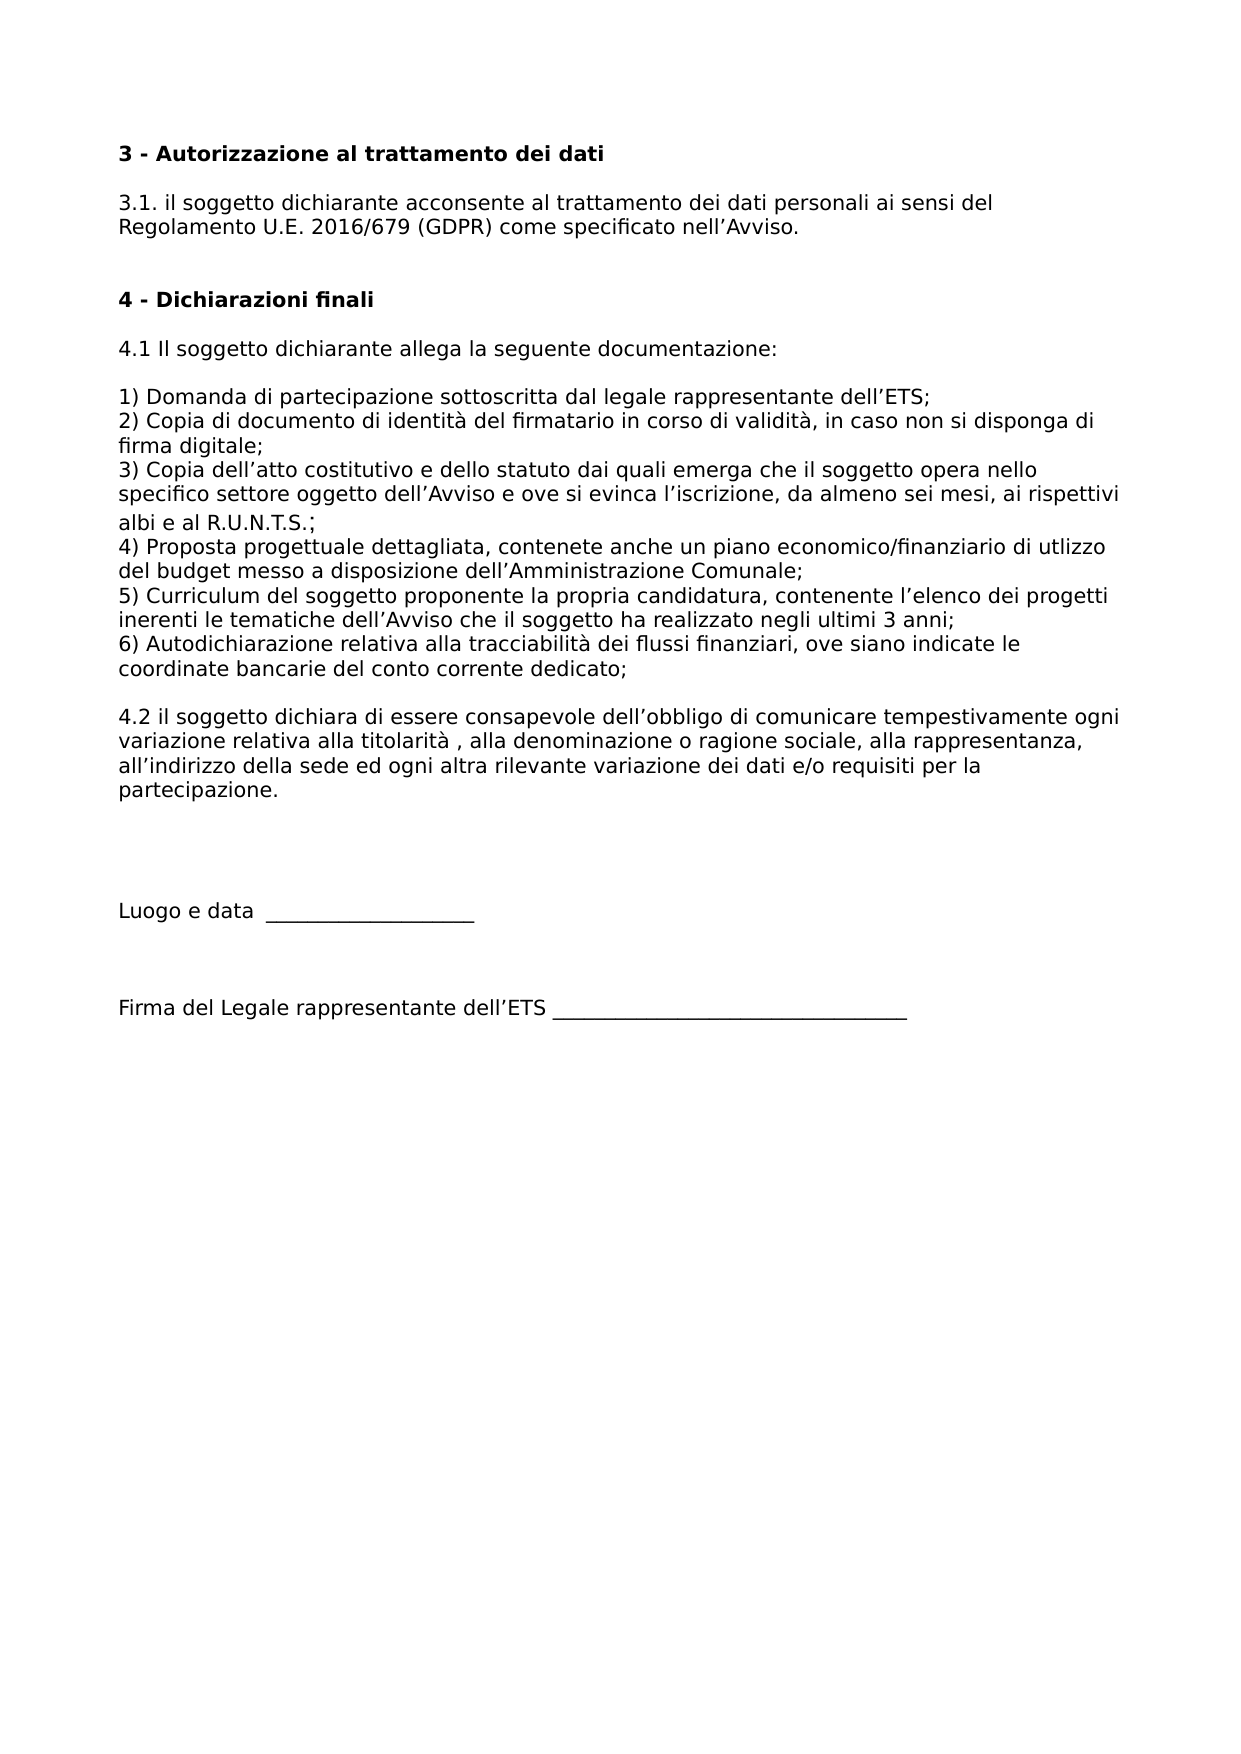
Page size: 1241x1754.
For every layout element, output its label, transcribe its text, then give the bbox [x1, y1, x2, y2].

text 4.1 Il soggetto dichiarante allega la seguente documentazione: [118, 337, 1122, 361]
text 6) Autodichiarazione relativa alla tracciabilità dei flussi finanziari, ove siano indicate le coordinate bancarie del conto corrente dedicato; [118, 632, 1122, 681]
text 4) Proposta progettuale dettagliata, contenete anche un piano economico/finanziario di utlizzo del budget messo a disposizione dell’Amministrazione Comunale; [118, 535, 1122, 584]
text 5) Curriculum del soggetto proponente la propria candidatura, contenente l’elenco dei progetti inerenti le tematiche dell’Avviso che il soggetto ha realizzato negli ultimi 3 anni; [118, 584, 1122, 632]
text Firma del Legale rappresentante dell’ETS __________________________________ [118, 996, 1122, 1021]
text 3 - Autorizzazione al trattamento dei dati [118, 142, 1122, 167]
text 3.1. il soggetto dichiarante acconsente al trattamento dei dati personali ai sensi del Regolamento U.E. 2016/679 (GDPR) come specificato nell’Avviso. [118, 191, 1122, 239]
text 1) Domanda di partecipazione sottoscritta dal legale rappresentante dell’ETS; [118, 385, 1122, 409]
text Luogo e data ____________________ [118, 899, 1122, 923]
text 4.2 il soggetto dichiara di essere consapevole dell’obbligo di comunicare tempestivamente ogni variazione relativa alla titolarità , alla denominazione o ragione sociale, alla rappresentanza, all’indirizzo della sede ed ogni altra rilevante variazione dei dati e/o requisiti per la partecipazione. [118, 705, 1122, 802]
text 2) Copia di documento di identità del firmatario in corso di validità, in caso non si disponga di firma digitale; [118, 409, 1122, 458]
text 3) Copia dell’atto costitutivo e dello statuto dai quali emerga che il soggetto opera nello specifico settore oggetto dell’Avviso e ove si evinca l’iscrizione, da almeno sei mesi, ai rispettivi albi e al R.U.N.T.S.; [118, 458, 1122, 535]
text 4 - Dichiarazioni finali [118, 288, 1122, 312]
